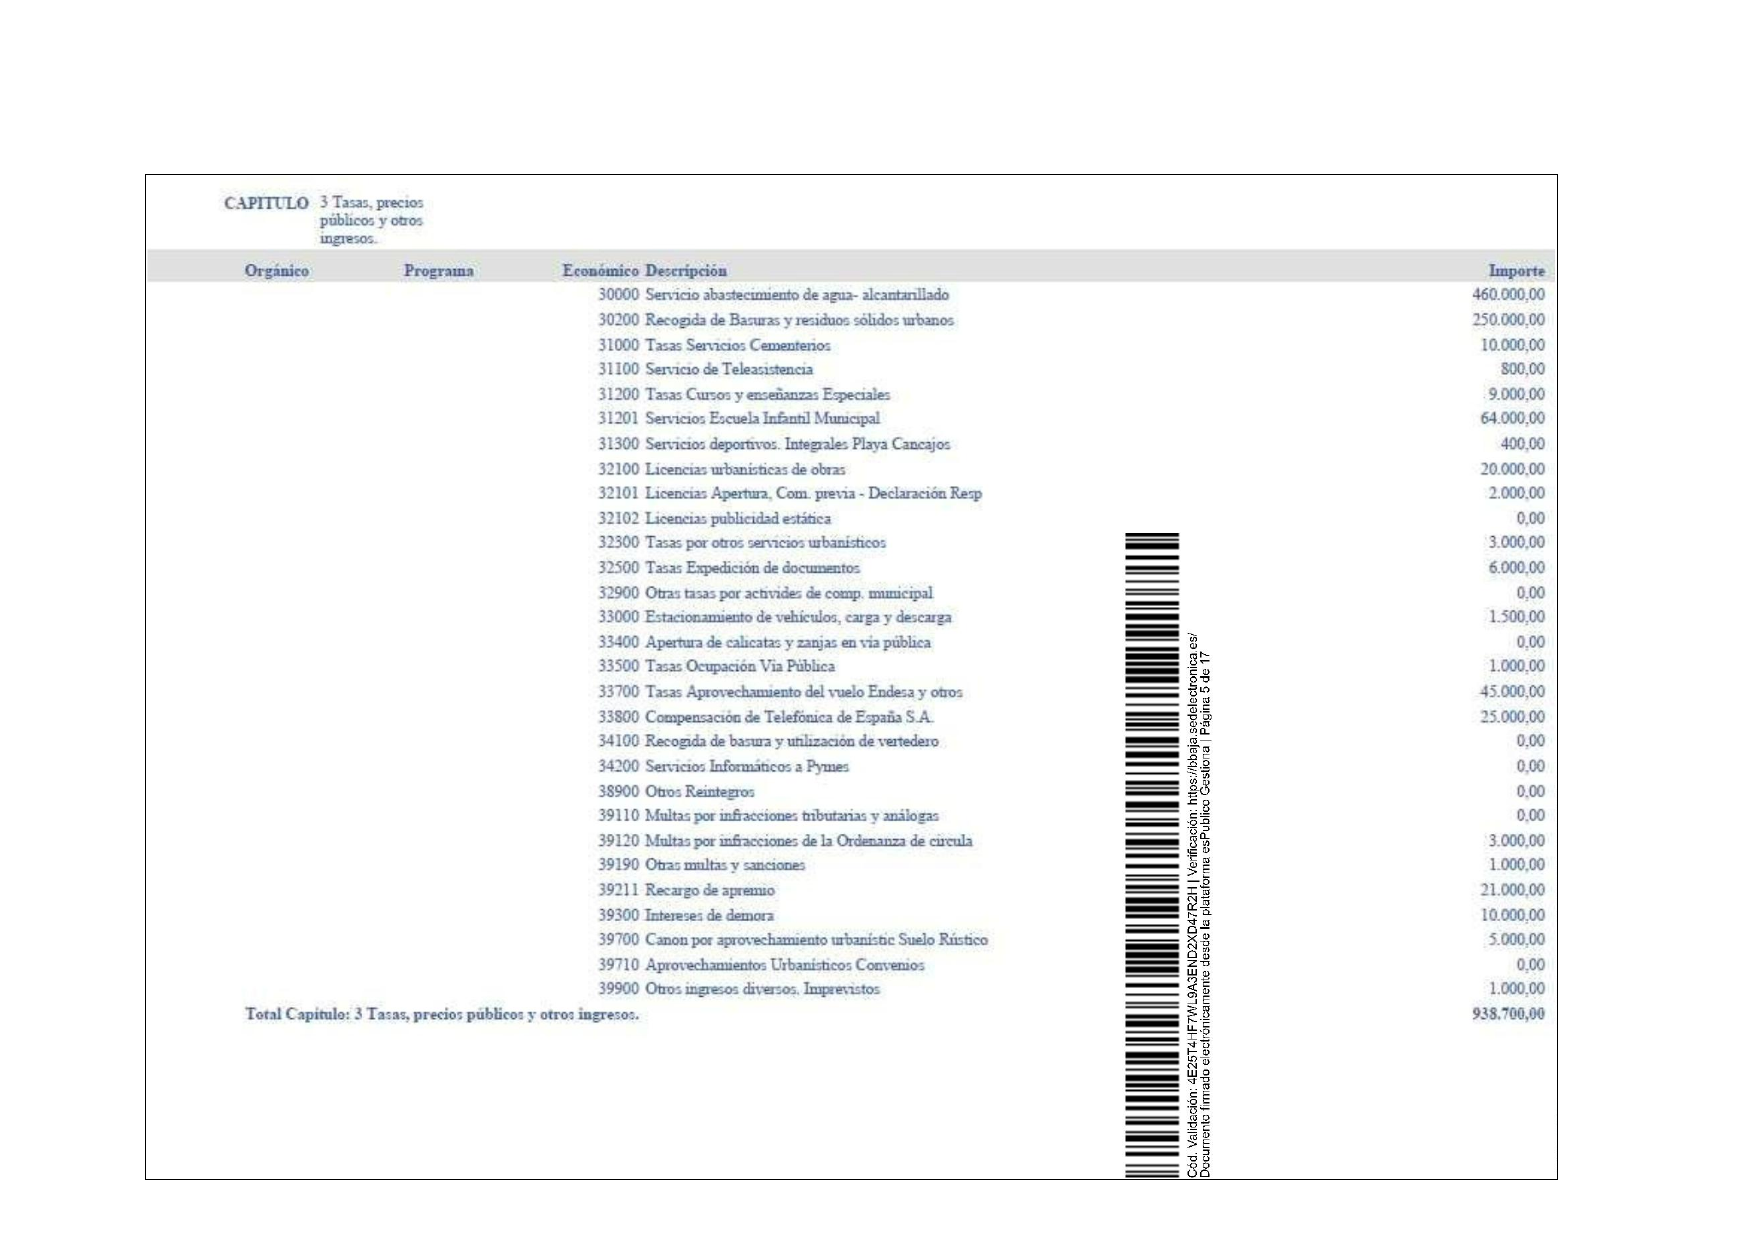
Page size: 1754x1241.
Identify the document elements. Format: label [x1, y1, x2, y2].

picture [146, 175, 1557, 1179]
